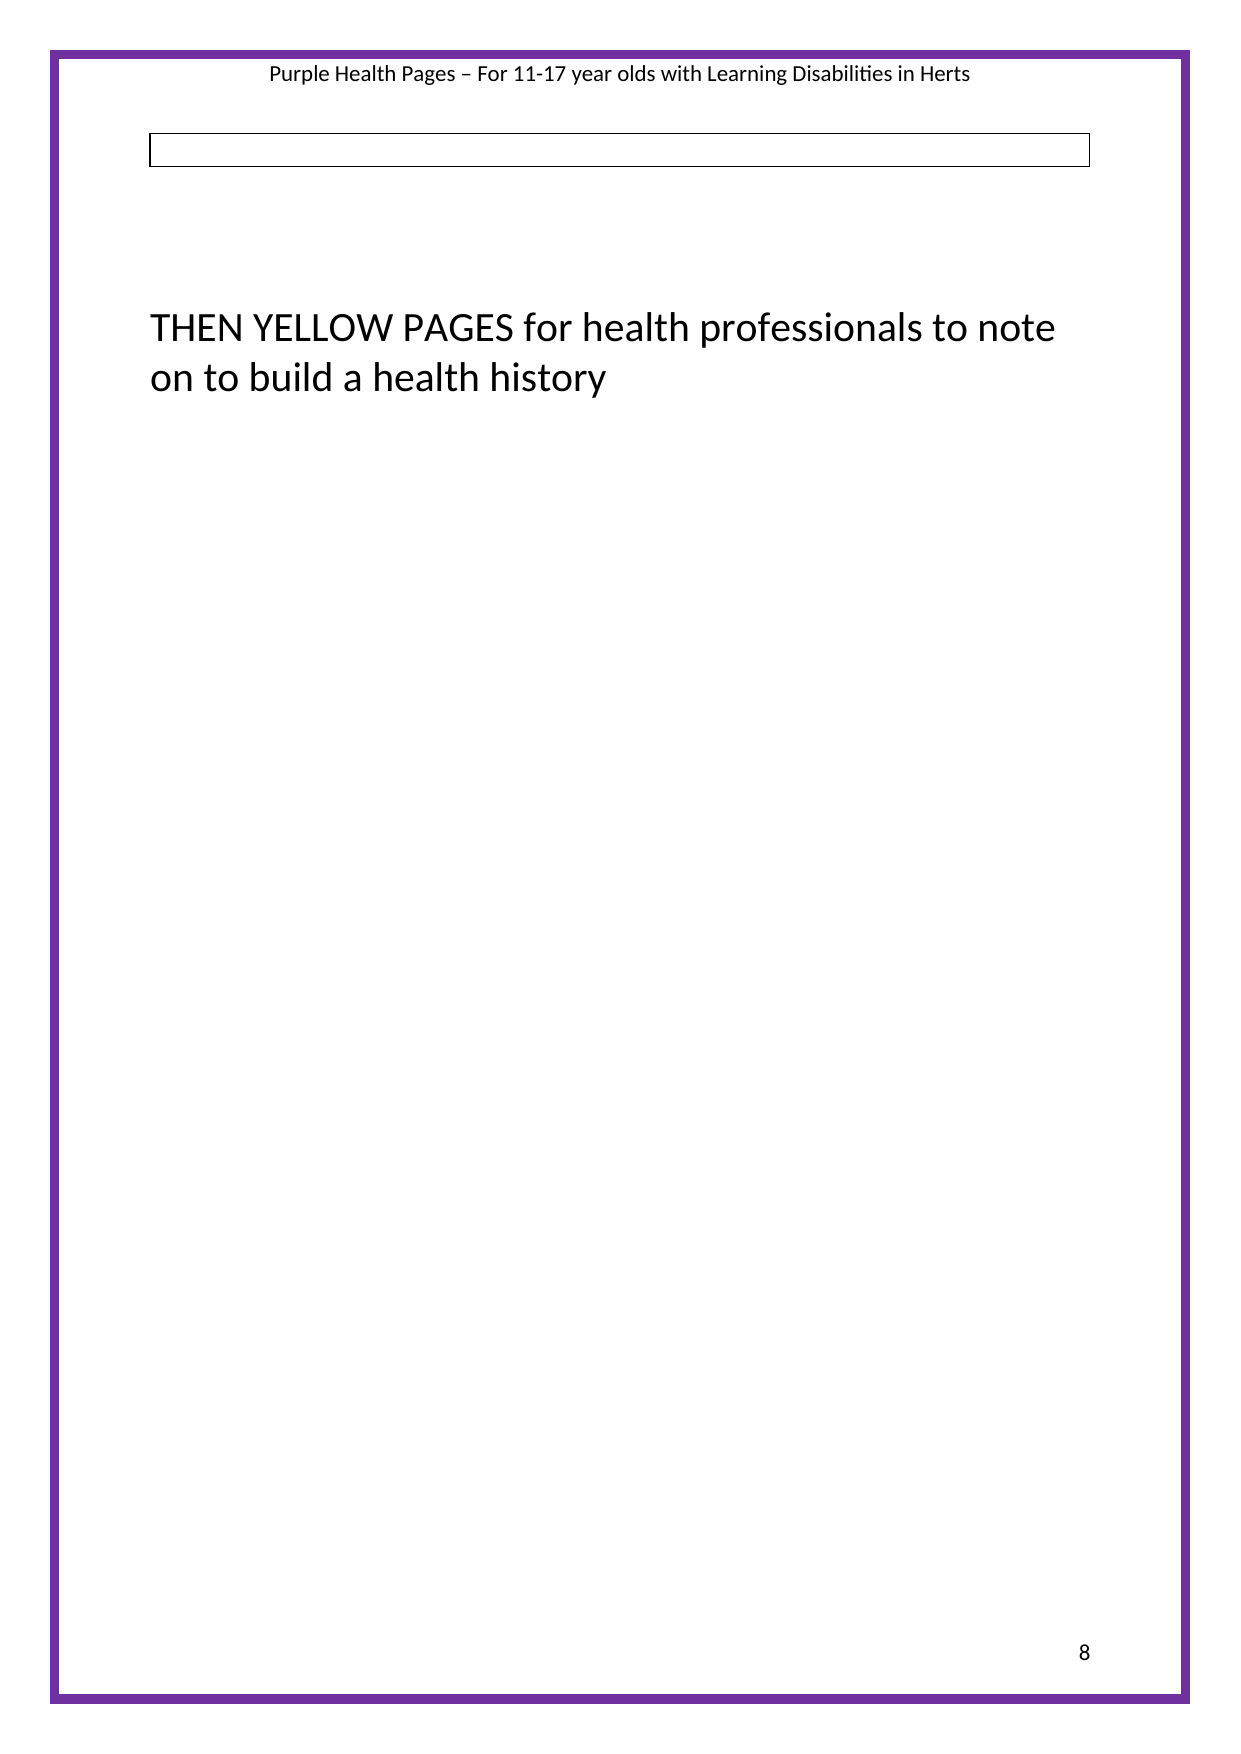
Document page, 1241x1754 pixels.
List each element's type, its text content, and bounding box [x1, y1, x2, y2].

text THEN YELLOW PAGES for health professionals to note on to build a health history [150, 301, 1090, 402]
table_cell [151, 134, 1089, 166]
